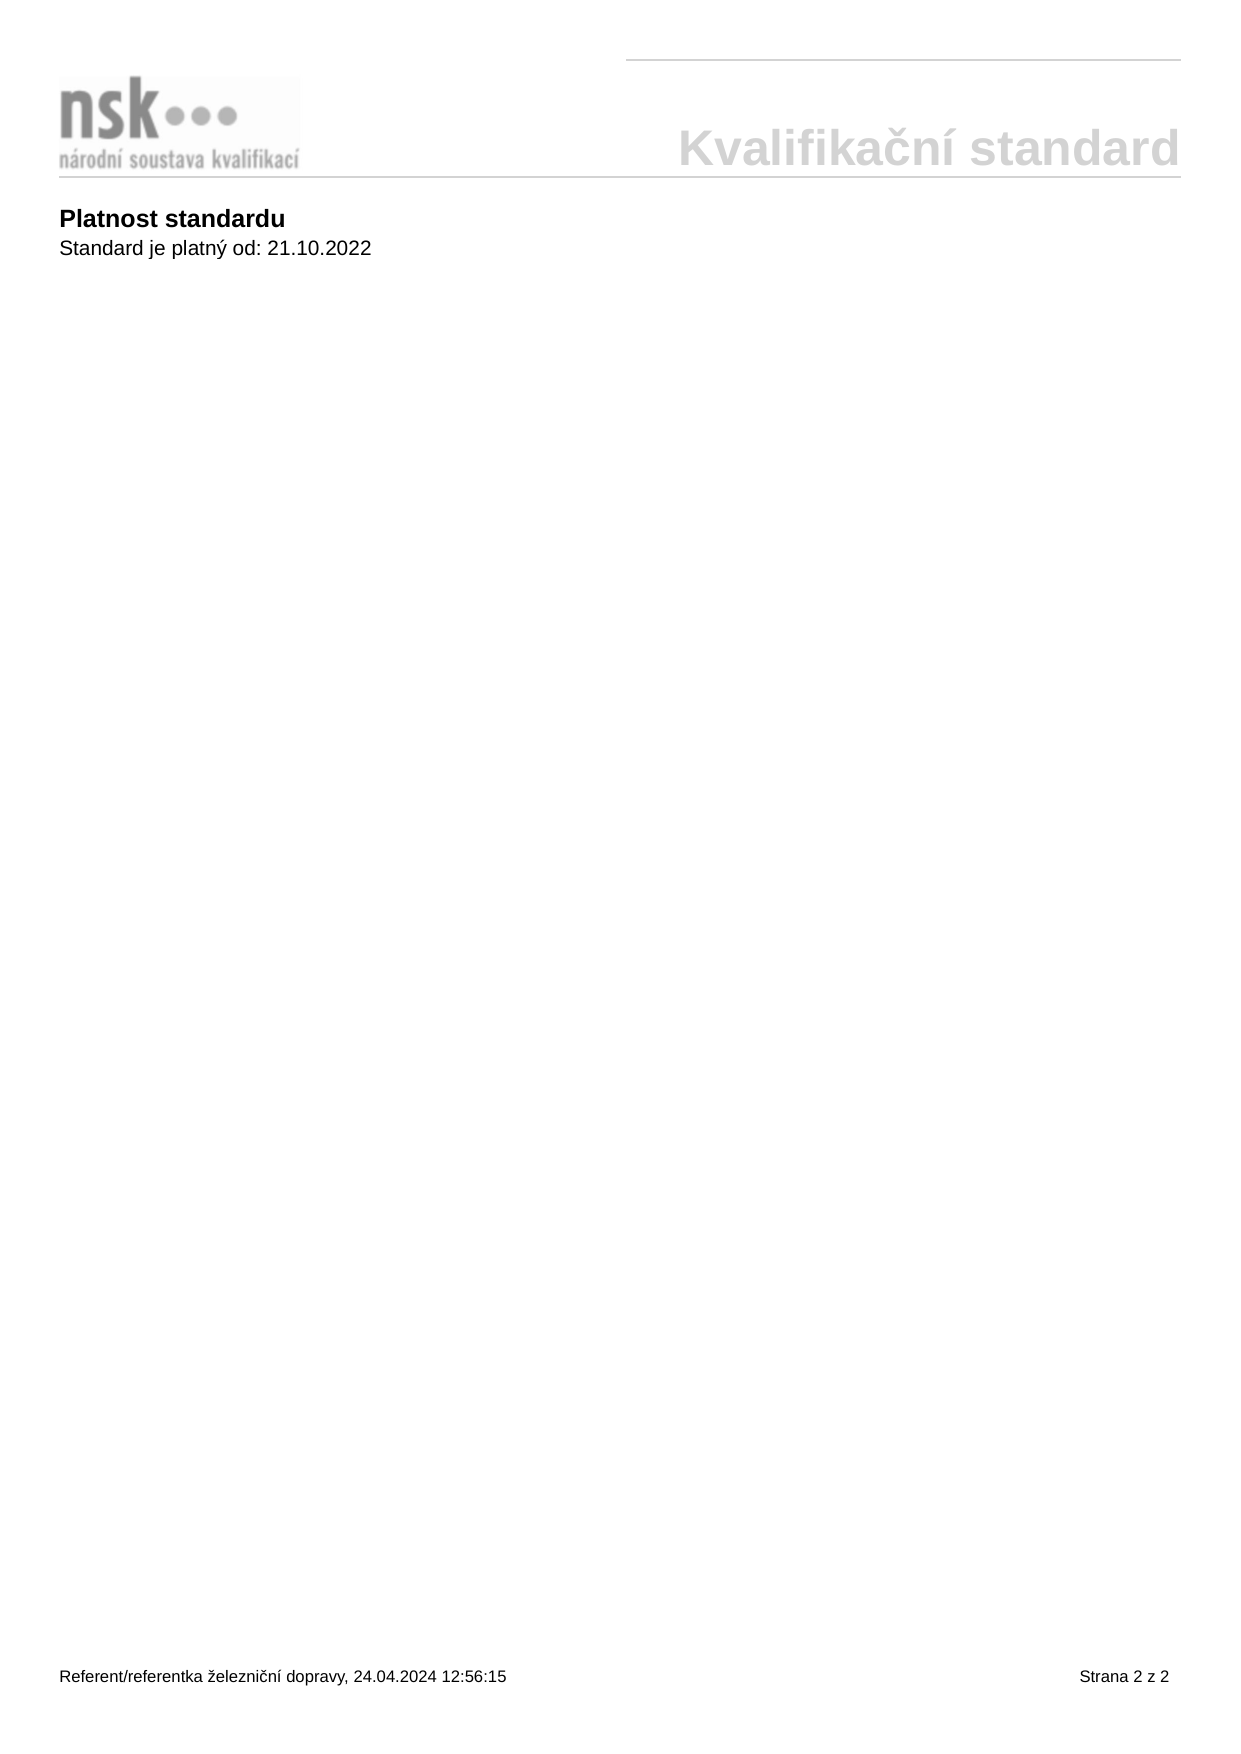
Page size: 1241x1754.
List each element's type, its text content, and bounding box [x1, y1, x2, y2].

table_cell [862, 559, 1093, 859]
table_cell [1093, 194, 1169, 200]
table_cell [1169, 194, 1181, 200]
table_cell [484, 171, 620, 176]
table_cell [1169, 859, 1181, 1159]
table_cell [1093, 559, 1169, 859]
table_cell [59, 194, 483, 200]
table_cell [59, 178, 1181, 194]
table_cell Referent/referentka železniční dopravy, 24.04.2024 12:56:15 [59, 1658, 862, 1694]
table_cell [626, 194, 862, 200]
table_cell [626, 559, 862, 859]
table_cell [484, 1409, 620, 1658]
table_cell [484, 194, 620, 200]
table_cell [59, 1409, 483, 1658]
table_cell [59, 171, 483, 176]
table_cell Platnost standardu [59, 200, 1181, 236]
table_cell [621, 59, 626, 170]
table_cell Standard je platný od: 21.10.2022 [59, 236, 1181, 259]
table_cell [1169, 1409, 1181, 1658]
table_cell [620, 1159, 626, 1409]
table_cell [1169, 1658, 1181, 1694]
table_cell [1093, 259, 1169, 559]
picture [58, 59, 621, 171]
table_cell [1093, 1409, 1169, 1658]
table_cell [484, 1159, 620, 1409]
table_cell [1093, 1159, 1169, 1409]
table_cell [862, 859, 1093, 1159]
table_cell [620, 859, 626, 1159]
table_cell [620, 259, 626, 559]
table_cell Kvalifikační standard [626, 61, 1181, 176]
table_cell [59, 859, 483, 1159]
table_cell [620, 1409, 626, 1658]
table_cell [484, 859, 620, 1159]
table_cell [1169, 1159, 1181, 1409]
table_cell [59, 259, 483, 559]
table_cell [626, 859, 862, 1159]
table_cell Strana 2 z 2 [862, 1658, 1169, 1694]
table_cell [59, 559, 483, 859]
table_cell [862, 1409, 1093, 1658]
table_cell [484, 259, 620, 559]
table_cell [626, 1159, 862, 1409]
table_cell [626, 1409, 862, 1658]
table_cell [626, 259, 862, 559]
table_cell [484, 559, 620, 859]
table_cell [59, 1159, 483, 1409]
table_cell [1169, 559, 1181, 859]
table_cell [1093, 859, 1169, 1159]
table_cell [620, 559, 626, 859]
table_cell [862, 194, 1093, 200]
table_cell [862, 1159, 1093, 1409]
table_cell [862, 259, 1093, 559]
table_cell [1169, 259, 1181, 559]
